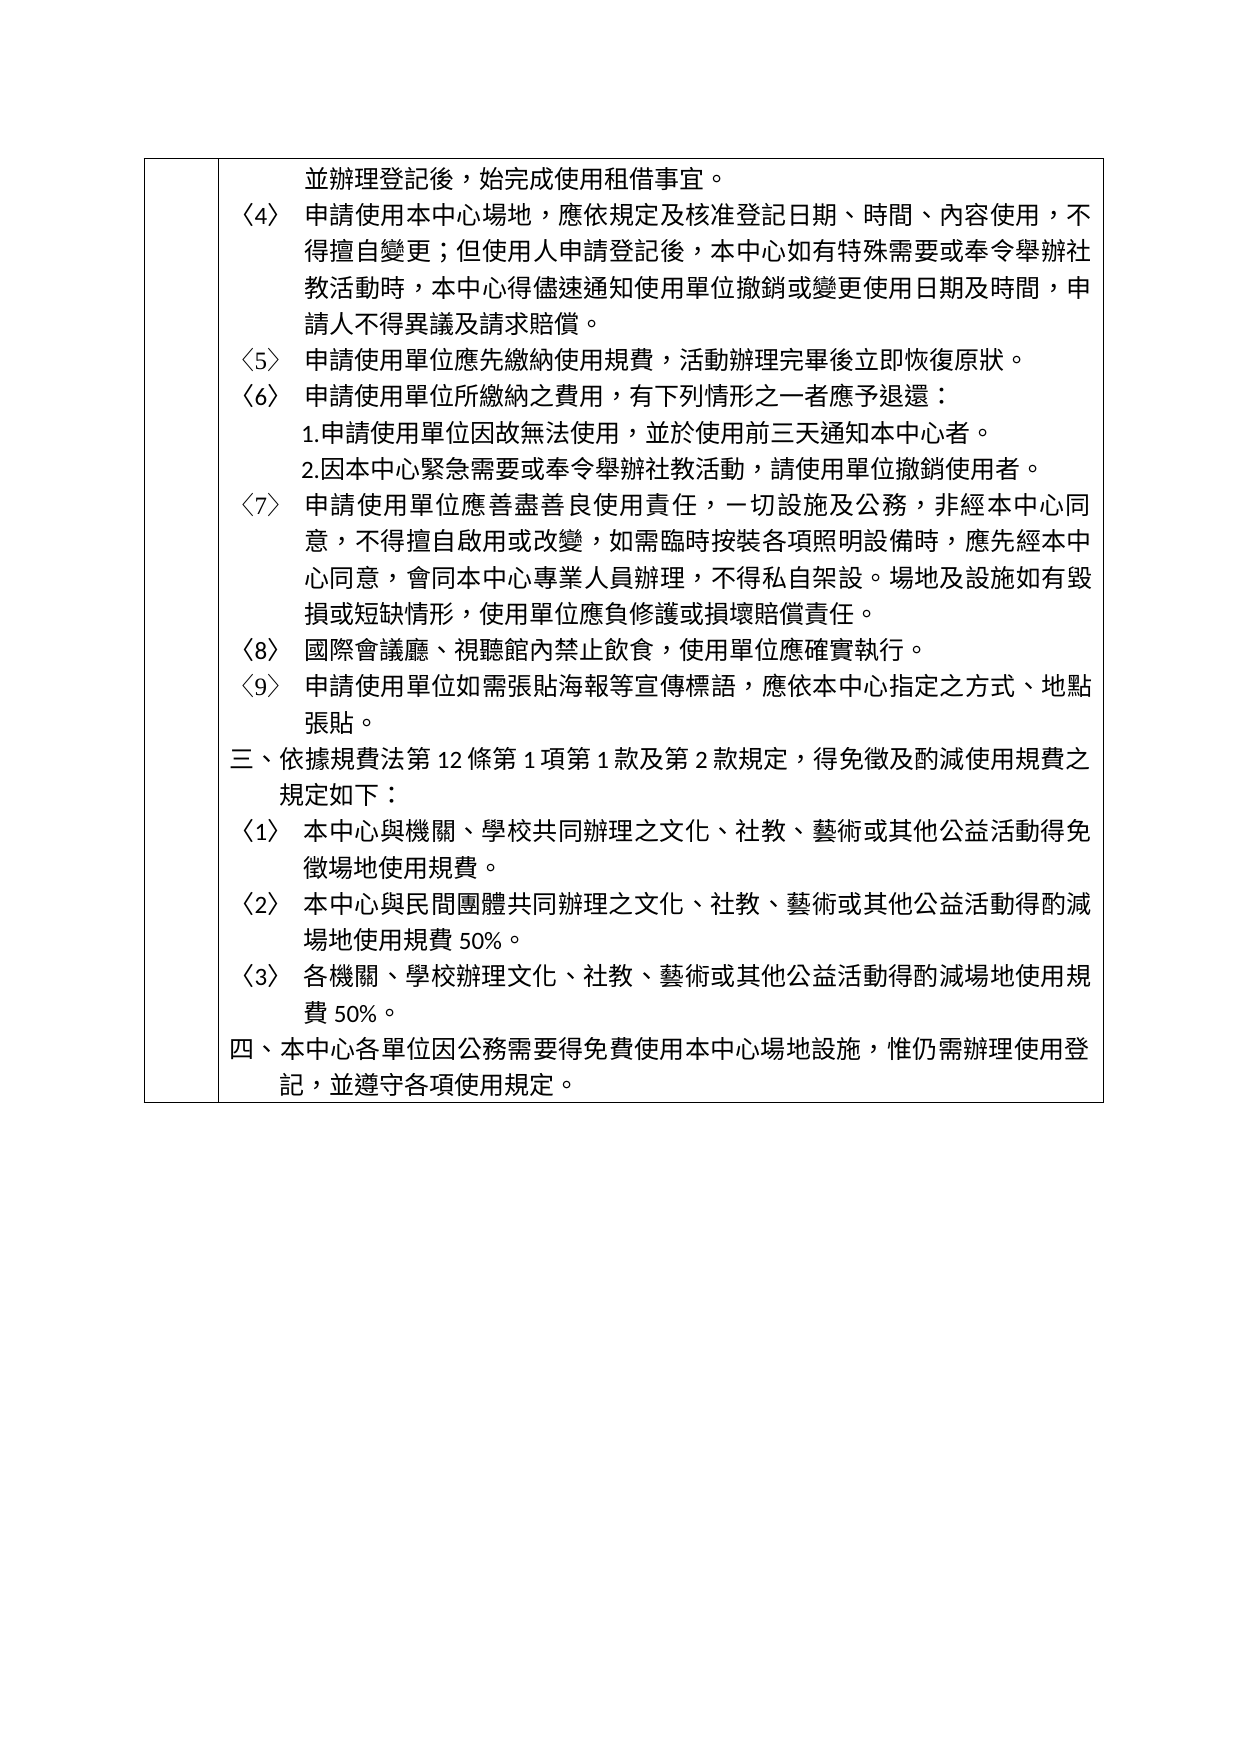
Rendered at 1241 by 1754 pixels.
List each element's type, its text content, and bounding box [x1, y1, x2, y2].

table_cell [145, 159, 218, 1102]
table_cell 一、申請使用時間分為小時、半日、全日三種： 小時：僅限於娜麓灣歌舞劇場，使用時間不足1小時，以1小時計。 半日：上午八時至十二時，下午一時三十分至五時三十分（各時段4小時）。 全日：上午八時至下午五時三十分。 二、場地使用須知： 會場佈置或排演，本中心提供半天免費使用，超過半天視為開始付費使用；並應於租借時即告知本中心此項需求，俾利場地之預留。 場地使用目的有下列情事之ㄧ者，不得申請使用，已核准使用者本中心得停止使用： 1.違背國家安全或有害於社會公益之活動。 2.違反社會善良風俗或非法集會者。 3.其他經本中心認為不宜使用者。 申請使用單位應於使用前函文本中心同意使用，本中心依規定核准使用並辦理登記後，始完成使用租借事宜。 申請使用本中心場地，應依規定及核准登記日期、時間、內容使用，不得擅自變更；但使用人申請登記後，本中心如有特殊需要或奉令舉辦社教活動時，本中心得儘速通知使用單位撤銷或變更使用日期及時間，申請人不得異議及請求賠償。 申請使用單位應先繳納使用規費，活動辦理完畢後立即恢復原狀。 申請使用單位所繳納之費用，有下列情形之一者應予退還： 1.申請使用單位因故無法使用，並於使用前三天通知本中心者。 2.因本中心緊急需要或奉令舉辦社教活動，請使用單位撤銷使用者。 申請使用單位應善盡善良使用責任，ㄧ切設施及公務，非經本中心同意，不得擅自啟用或改變，如需臨時按裝各項照明設備時，應先經本中心同意，會同本中心專業人員辦理，不得私自架設。場地及設施如有毀損或短缺情形，使用單位應負修護或損壞賠償責任。 國際會議廳、視聽館內禁止飲食，使用單位應確實執行。 申請使用單位如需張貼海報等宣傳標語，應依本中心指定之方式、地點張貼。 三、依據規費法第12條第1項第1款及第2款規定，得免徵及酌減使用規費之規定如下： 本中心與機關、學校共同辦理之文化、社教、藝術或其他公益活動得免徵場地使用規費。 本中心與民間團體共同辦理之文化、社教、藝術或其他公益活動得酌減場地使用規費50%。 各機關、學校辦理文化、社教、藝術或其他公益活動得酌減場地使用規費50%。 四、本中心各單位因公務需要得免費使用本中心場地設施，惟仍需辦理使用登記，並遵守各項使用規定。 [219, 159, 1103, 1102]
